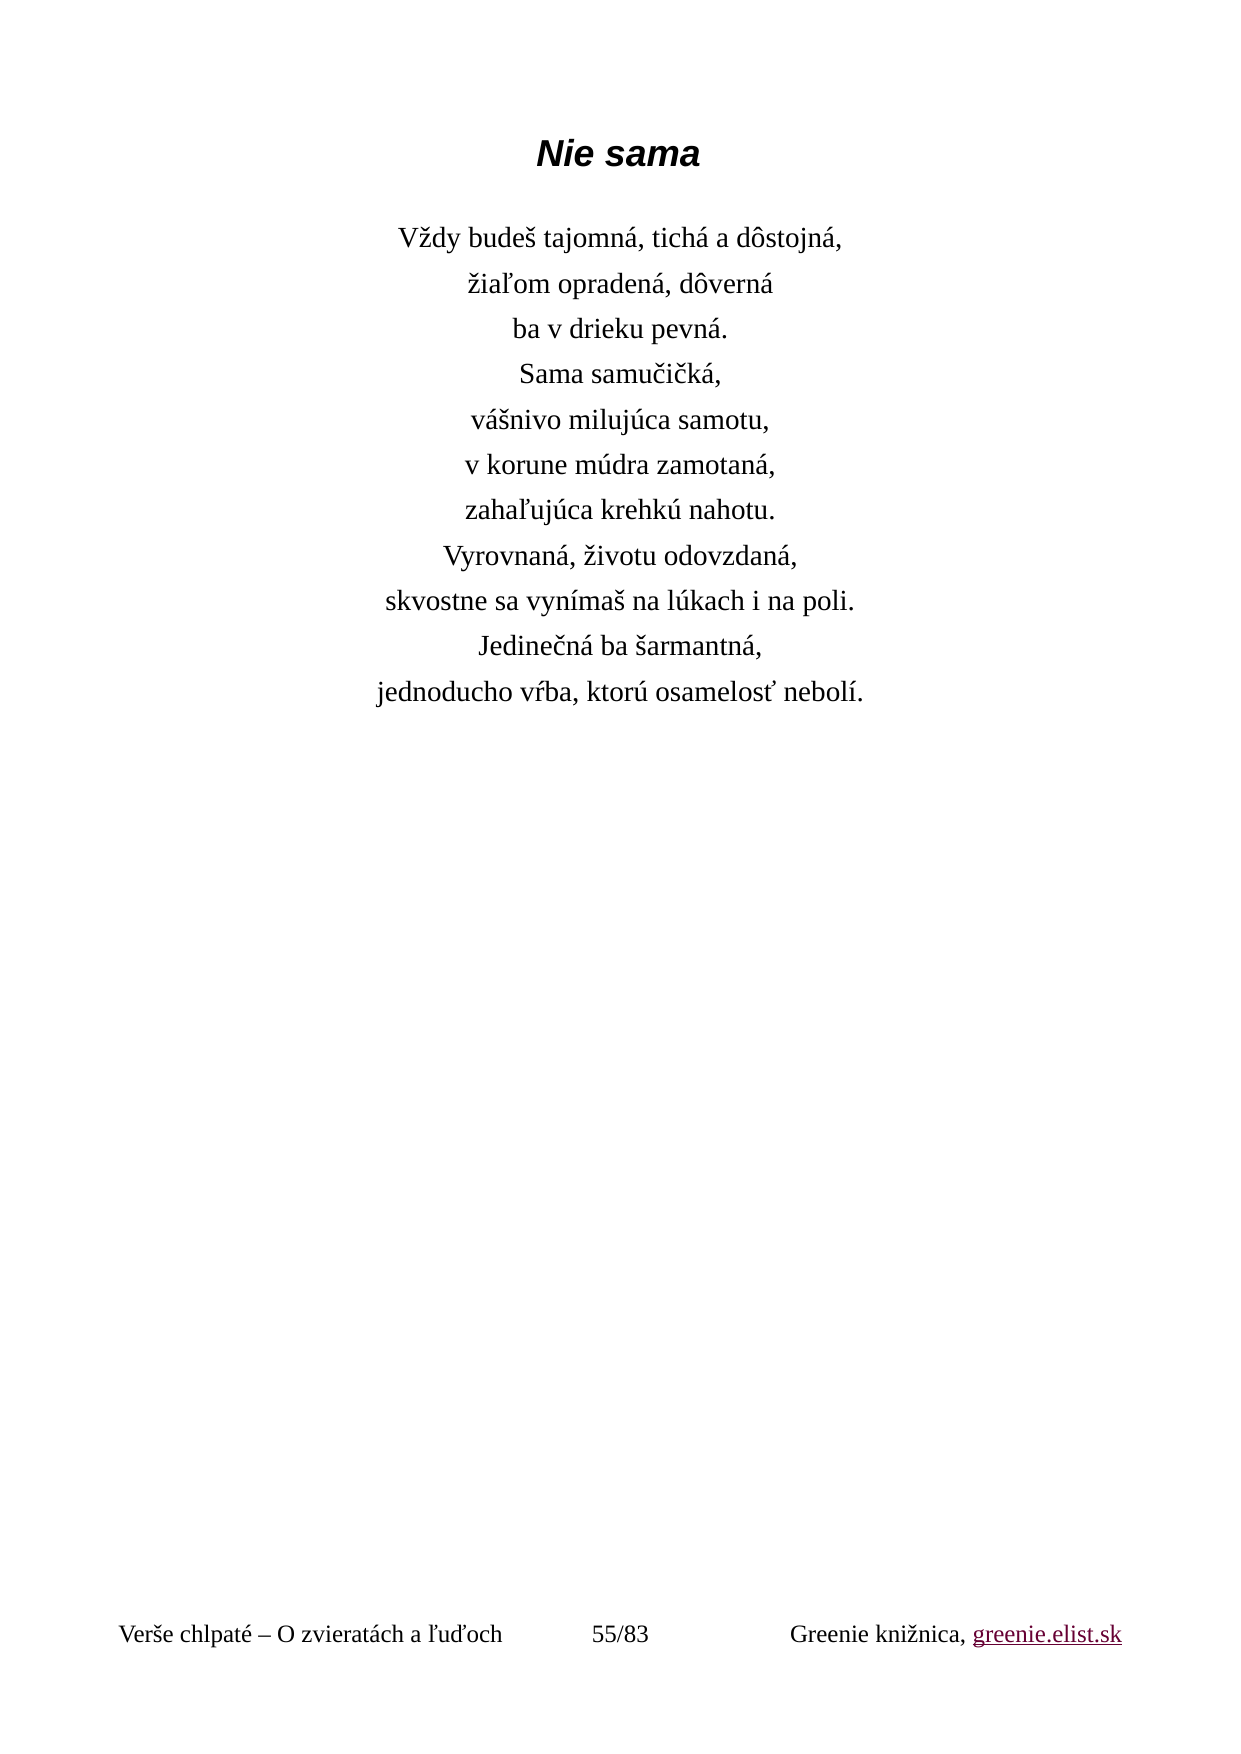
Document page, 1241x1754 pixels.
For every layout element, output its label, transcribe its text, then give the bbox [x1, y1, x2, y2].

text skvostne sa vynímaš na lúkach i na poli. [106, 583, 1134, 617]
subtitle Nie sama [106, 131, 1134, 174]
text Jedinečná ba šarmantná, [106, 628, 1134, 662]
text zahaľujúca krehkú nahotu. [106, 492, 1134, 526]
text jednoducho vŕba, ktorú osamelosť nebolí. [106, 674, 1134, 707]
text v korune múdra zamotaná, [106, 447, 1134, 481]
text vášnivo milujúca samotu, [106, 402, 1134, 435]
text žiaľom opradená, dôverná [106, 266, 1134, 299]
text Vždy budeš tajomná, tichá a dôstojná, [106, 221, 1134, 254]
text ba v drieku pevná. [106, 311, 1134, 345]
text Sama samučičká, [106, 356, 1134, 390]
text Vyrovnaná, životu odovzdaná, [106, 538, 1134, 571]
